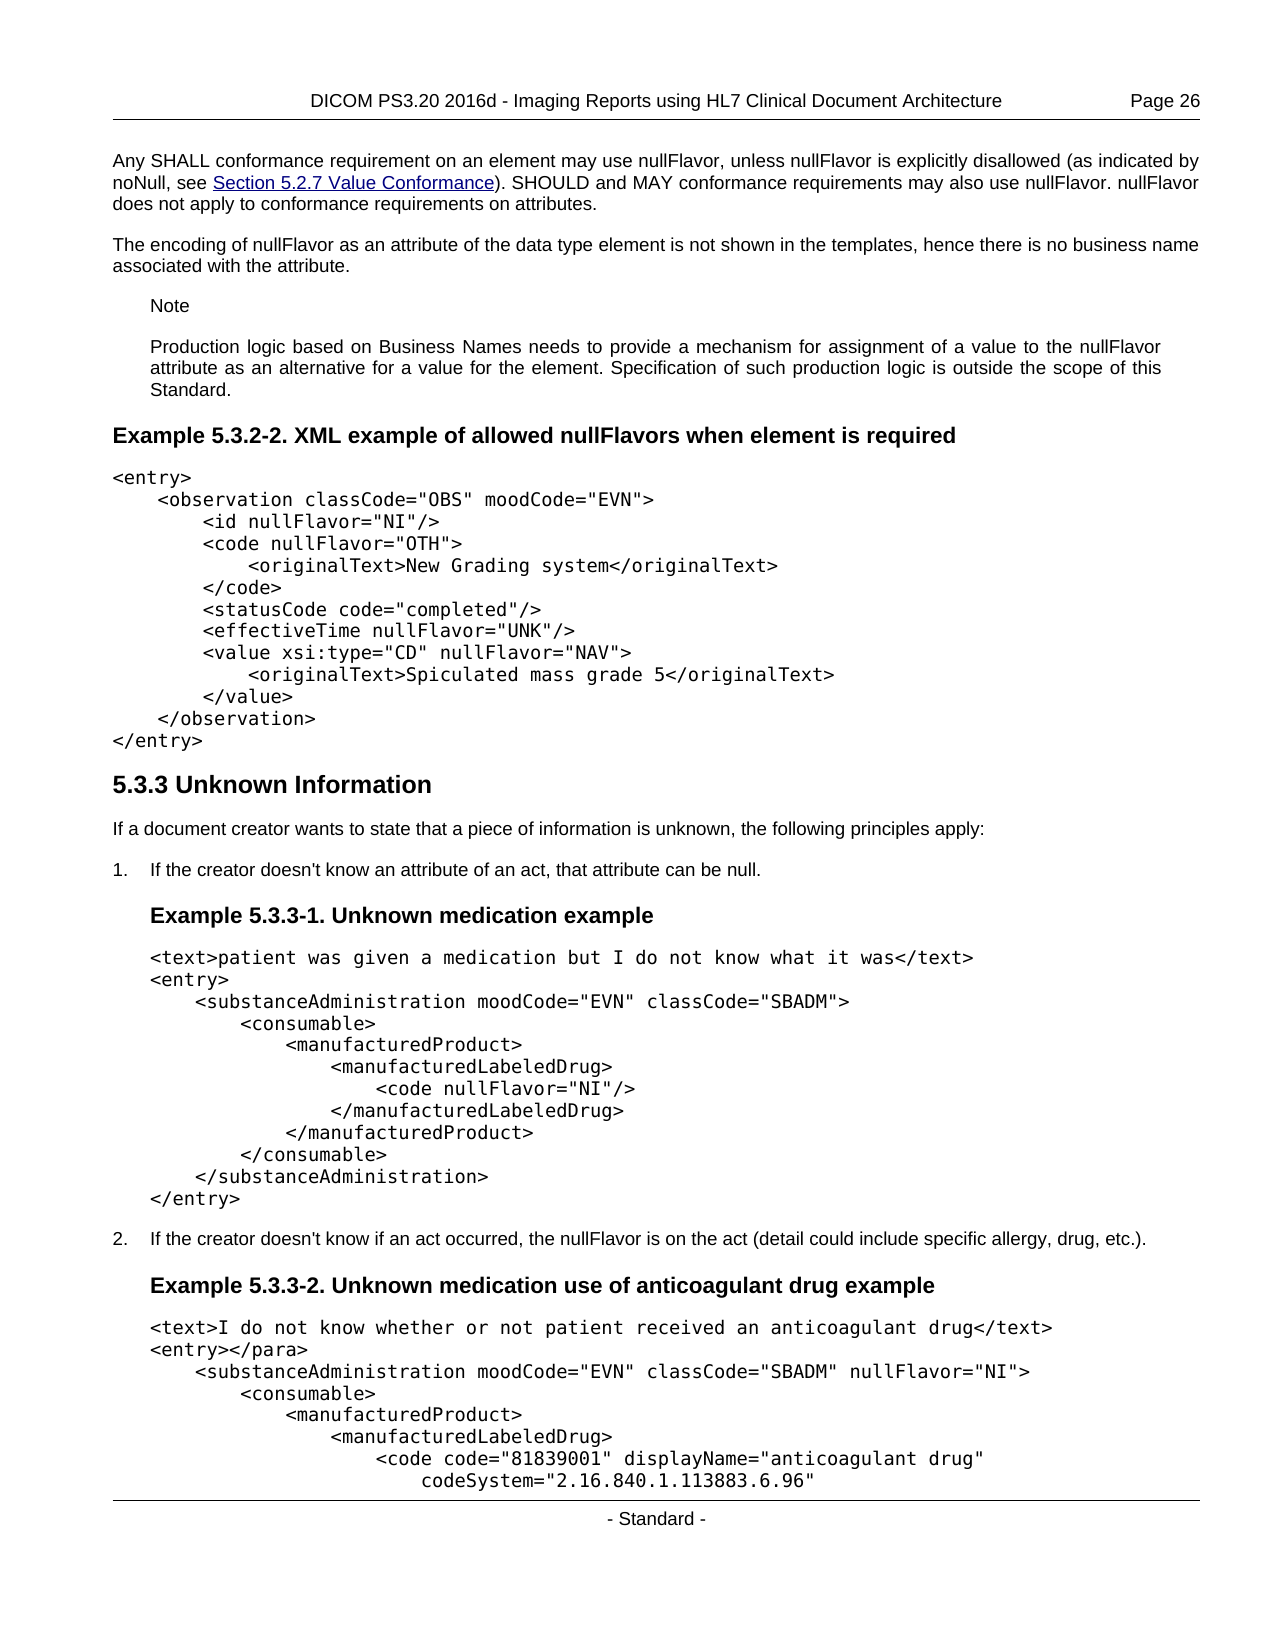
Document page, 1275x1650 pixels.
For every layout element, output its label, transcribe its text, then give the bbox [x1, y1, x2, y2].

text Any SHALL conformance requirement on an element may use nullFlavor, unless nullFlavor is explicitly disallowed (as indicated by noNull, see Section 5.2.7 Value Conformance). SHOULD and MAY conformance requirements may also use nullFlavor. nullFlavor does not apply to conformance requirements on attributes. [112, 150, 1200, 215]
text Production logic based on Business Names needs to provide a mechanism for assignment of a value to the nullFlavor attribute as an alternative for a value for the element. Specification of such production logic is outside the scope of this Standard. [150, 336, 1162, 400]
list <text>I do not know whether or not patient received an anticoagulant drug</text> <entry></para> <substanceAdministration moodCode="EVN" classCode="SBADM" nullFlavor="NI"> <consumable> <manufacturedProduct> <manufacturedLabeledDrug> <code code="81839001" displayName="anticoagulant drug" codeSystem="2.16.840.1.113883.6.96" [112, 1317, 1200, 1492]
text Example 5.3.2-2. XML example of allowed nullFlavors when element is required [112, 423, 1200, 449]
list <text>patient was given a medication but I do not know what it was</text> <entry> <substanceAdministration moodCode="EVN" classCode="SBADM"> <consumable> <manufacturedProduct> <manufacturedLabeledDrug> <code nullFlavor="NI"/> </manufacturedLabeledDrug> </manufacturedProduct> </consumable> </substanceAdministration> </entry> [112, 947, 1200, 1209]
text <entry> <observation classCode="OBS" moodCode="EVN"> <id nullFlavor="NI"/> <code nullFlavor="OTH"> <originalText>New Grading system</originalText> </code> <statusCode code="completed"/> <effectiveTime nullFlavor="UNK"/> <value xsi:type="CD" nullFlavor="NAV"> <originalText>Spiculated mass grade 5</originalText> </value> </observation> </entry> [112, 467, 1200, 752]
text If a document creator wants to state that a piece of information is unknown, the following principles apply: [112, 818, 1200, 839]
text Note [150, 295, 1162, 317]
list Example 5.3.3-2. Unknown medication use of anticoagulant drug example [112, 1272, 1200, 1298]
text The encoding of nullFlavor as an attribute of the data type element is not shown in the templates, hence there is no business name associated with the attribute. [112, 233, 1200, 277]
list If the creator doesn't know an attribute of an act, that attribute can be null. [112, 858, 1200, 880]
text 5.3.3 Unknown Information [112, 771, 1200, 799]
list Example 5.3.3-1. Unknown medication example [112, 902, 1200, 928]
list If the creator doesn't know if an act occurred, the nullFlavor is on the act (detail could include specific allergy, drug, etc.). [112, 1228, 1200, 1250]
